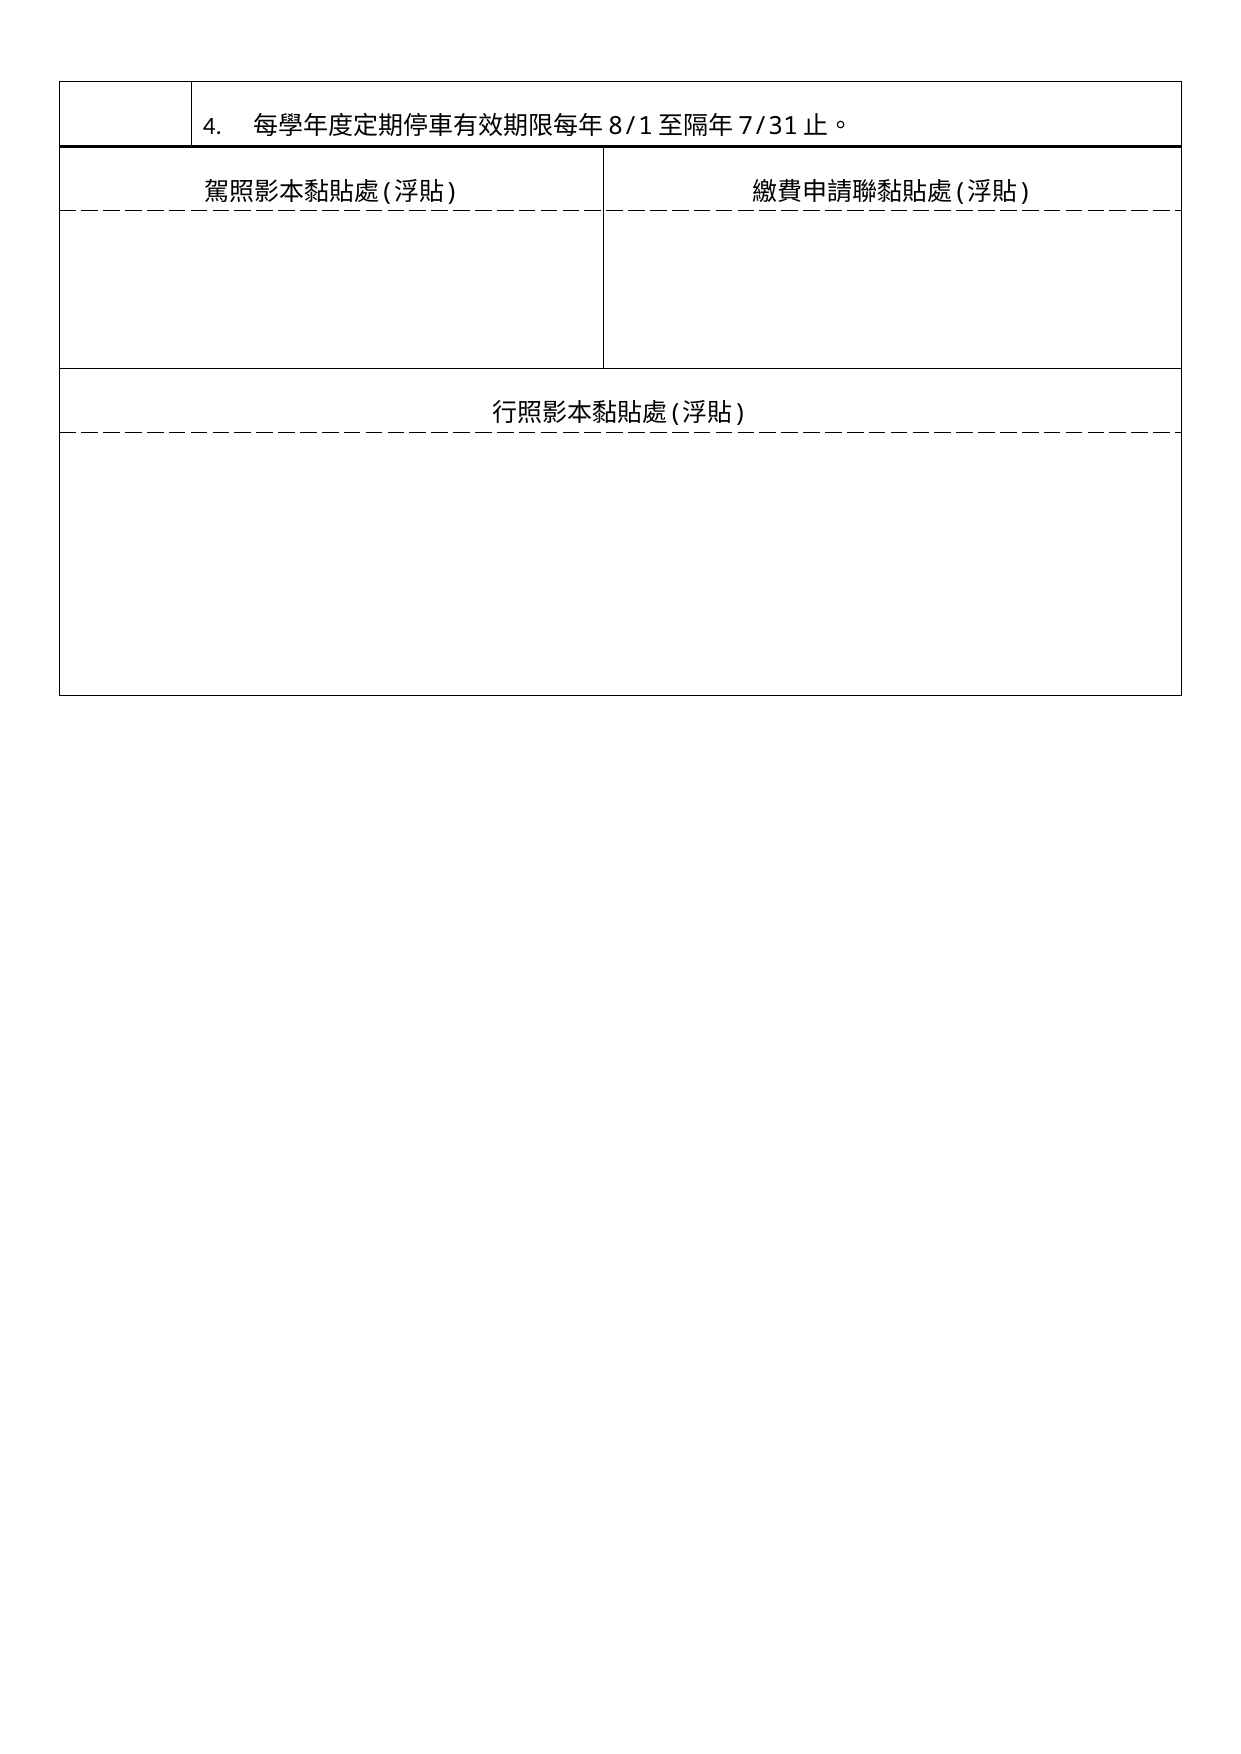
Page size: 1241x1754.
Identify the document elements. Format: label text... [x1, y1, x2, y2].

table_cell [60, 432, 1181, 695]
table_cell [604, 210, 1181, 368]
table_cell [60, 210, 603, 368]
table_cell 駕照影本黏貼處(浮貼) [60, 148, 603, 210]
table_cell 繳費申請聯黏貼處(浮貼) [604, 148, 1181, 210]
table_cell 請將繳費收據聯、行照影本、駕照影本黏貼至此表再送至綜合服務組辦理。 桃園校區自動繳費機繳費機(白色機台)僅收取新台幣100元、50元、10元、5元，繳費時請自備零錢。 本停車場僅提供停車位，對車輛及車內物品概不負保管責任。車內嚴禁放置危險物品，停車人如毀損本停車場設備建築者，應負損害賠償責任。停車人如在本停車場內與他車輛發生事故者，由停車人自行解決。 每學年度定期停車有效期限每年8/1至隔年7/31止。 [192, 82, 1181, 145]
table_cell 行照影本黏貼處(浮貼) [60, 369, 1181, 432]
table_cell [60, 82, 191, 145]
